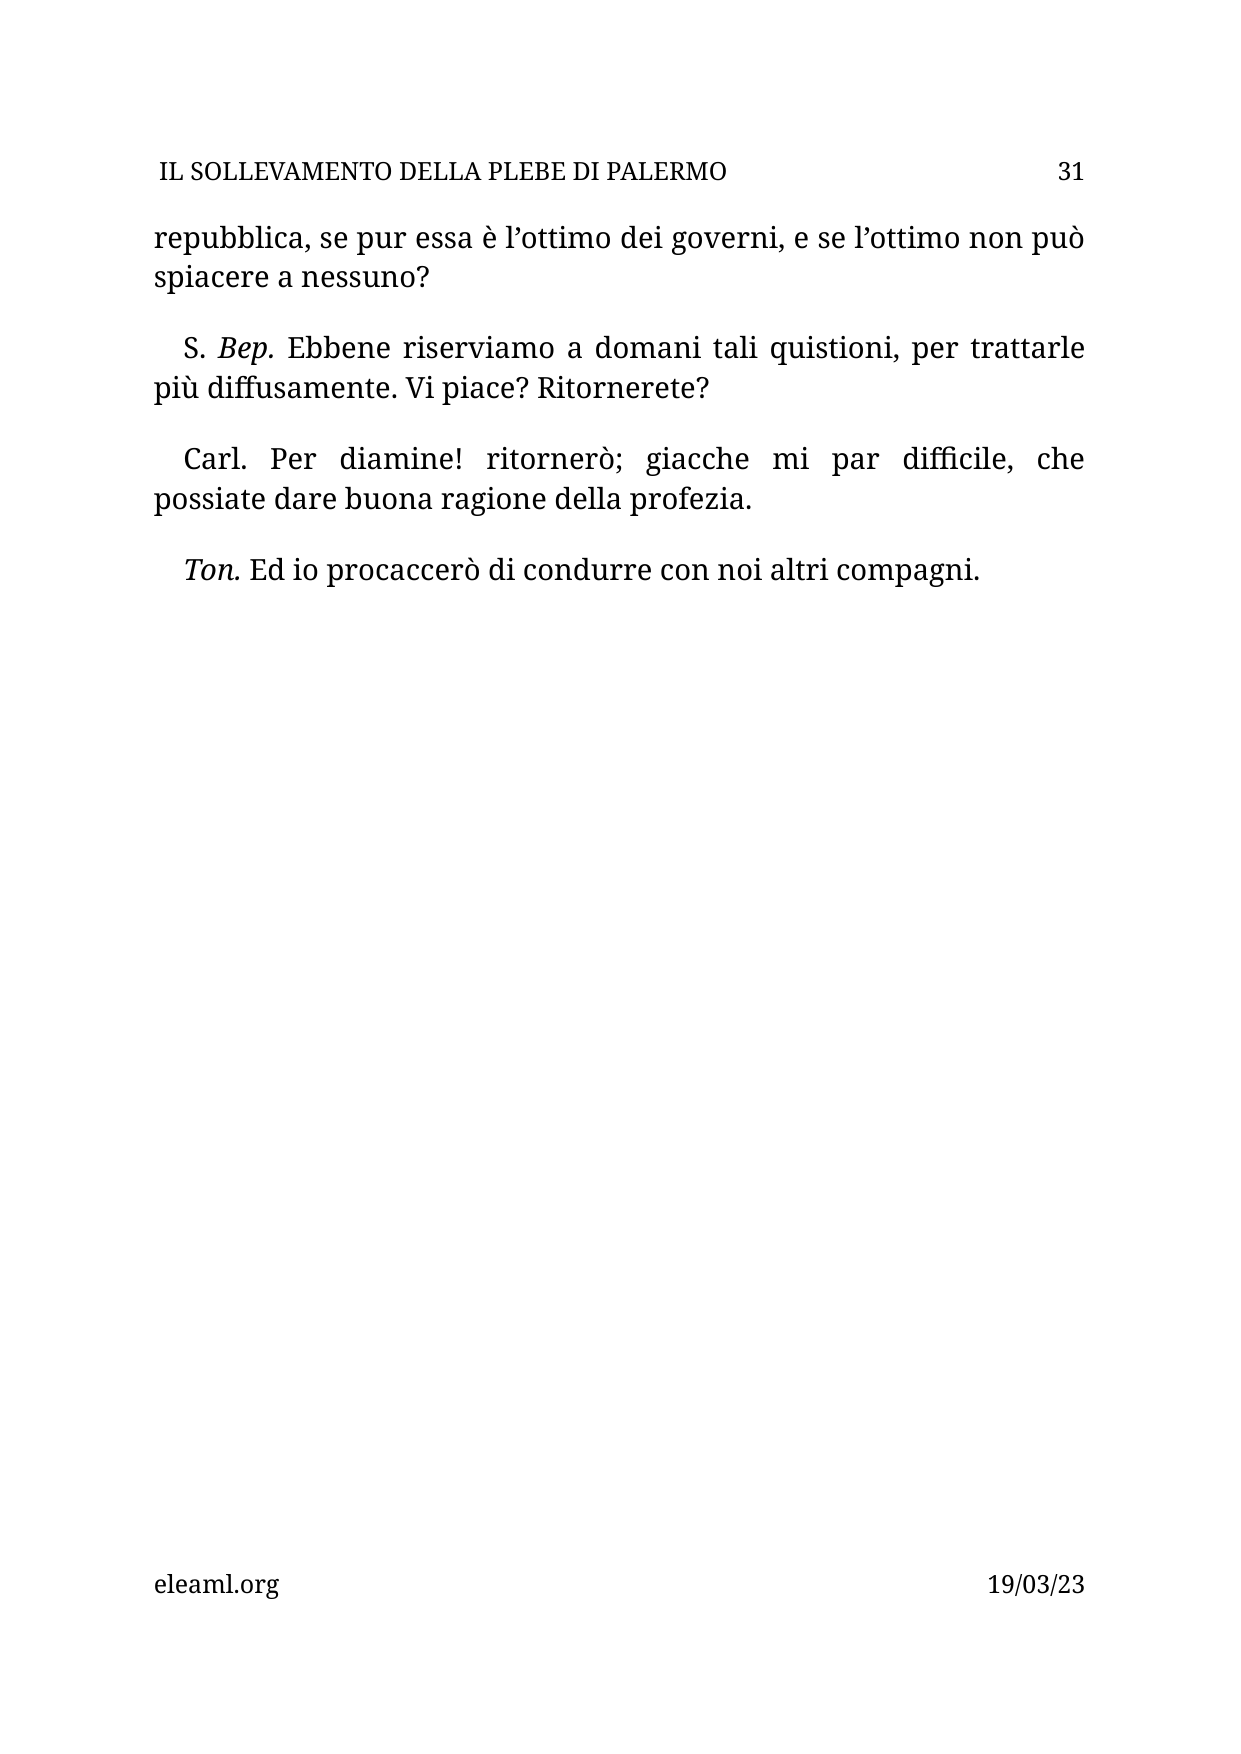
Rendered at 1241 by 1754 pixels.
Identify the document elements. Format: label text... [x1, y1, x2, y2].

text Ton. Ed io procaccerò di condurre con noi altri compagni. [153, 549, 1087, 589]
text repubblica, se pur essa è l’ottimo dei governi, e se l’ottimo non può spiacere a nessuno? [153, 217, 1087, 296]
text Carl. Per diamine! ritornerò; giacche mi par difficile, che possiate dare buona ragione della profezia. [153, 438, 1087, 518]
text S. Bep. Ebbene riserviamo a domani tali quistioni, per trattarle più diffusamente. Vi piace? Ritornerete? [153, 328, 1087, 407]
